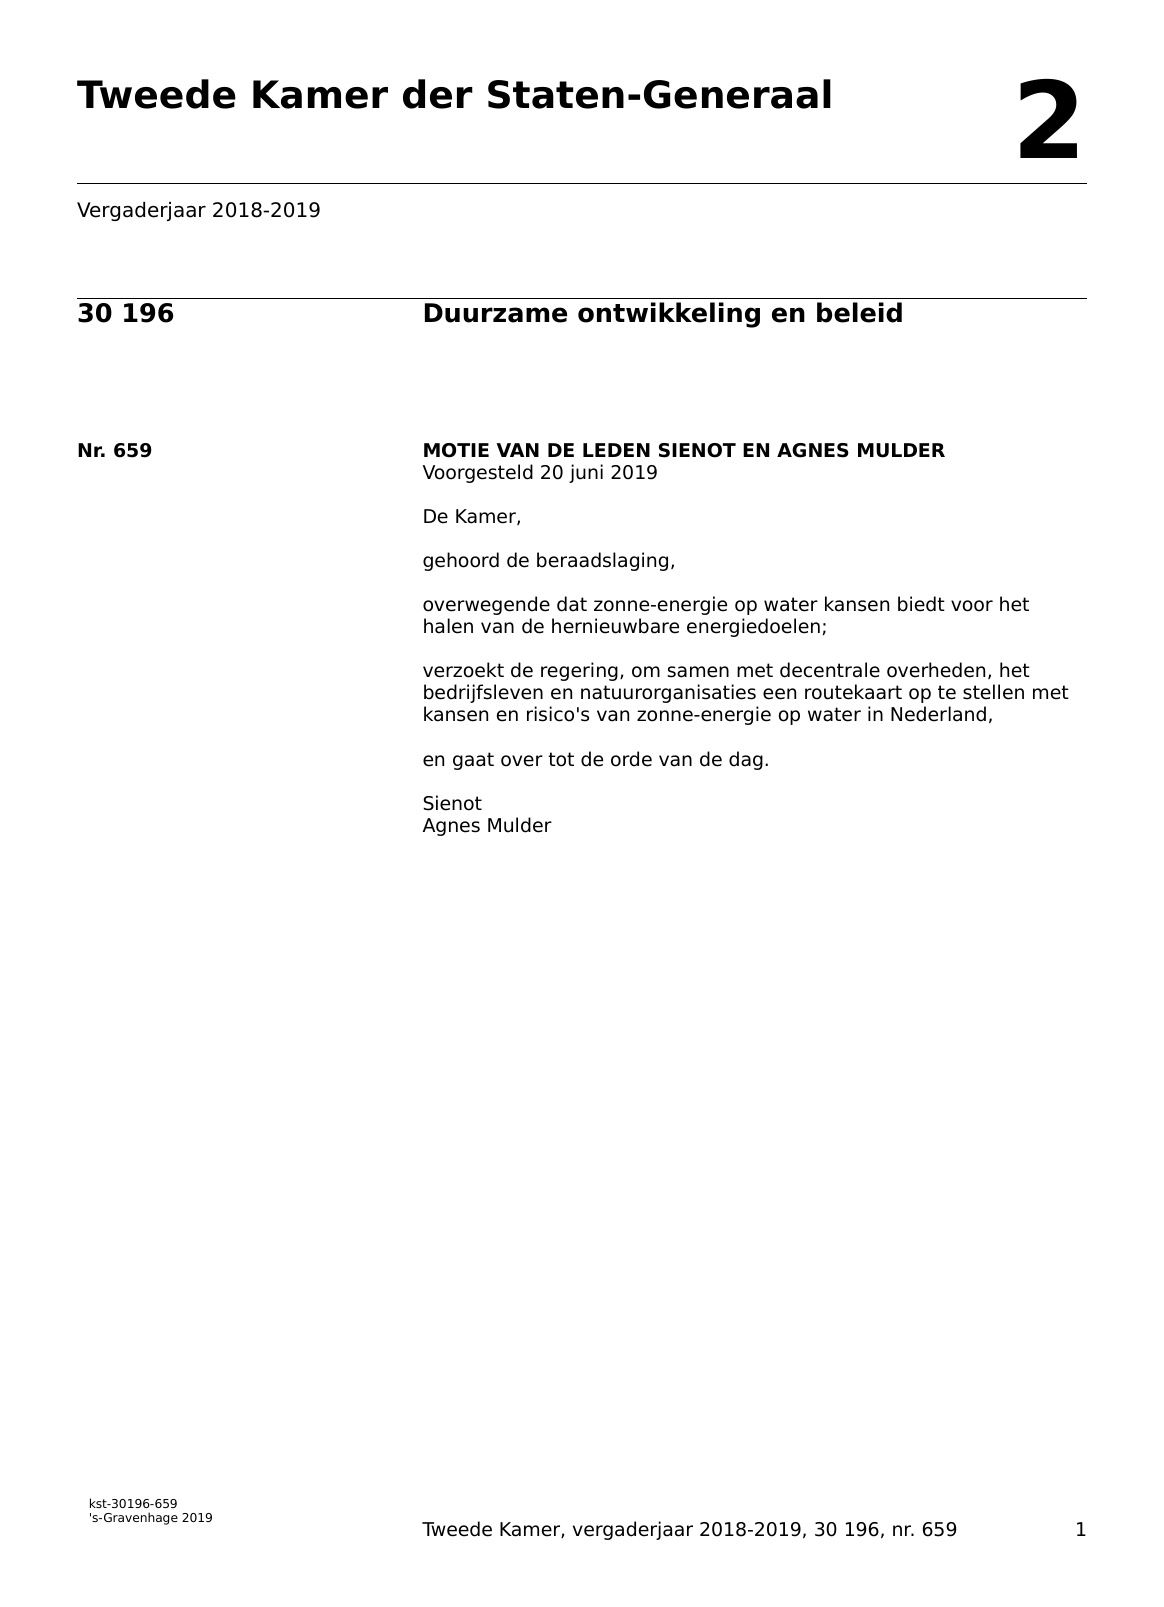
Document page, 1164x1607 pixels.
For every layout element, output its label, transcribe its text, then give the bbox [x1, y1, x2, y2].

subtitle 30 196 Duurzame ontwikkeling en beleid [77, 299, 1087, 329]
text De Kamer, [422, 506, 1087, 528]
table_header Tweede Kamer der Staten-Generaal [77, 59, 886, 183]
subtitle Nr. 659 MOTIE VAN DE LEDEN SIENOT EN AGNES MULDER [77, 440, 1087, 462]
text 's-Gravenhage 2019 [88, 1511, 323, 1525]
table_header 2 [886, 59, 1087, 183]
text Sienot [422, 793, 1087, 814]
text overwegende dat zonne-energie op water kansen biedt voor het halen van de hernieuwbare energiedoelen; [422, 594, 1087, 638]
text kst-30196-659 [88, 1497, 323, 1511]
text gehoord de beraadslaging, [422, 550, 1087, 572]
table_cell Vergaderjaar 2018-2019 [77, 184, 1087, 298]
text Agnes Mulder [422, 814, 1087, 837]
text en gaat over tot de orde van de dag. [422, 748, 1087, 770]
text Voorgesteld 20 juni 2019 [422, 462, 1087, 484]
text verzoekt de regering, om samen met decentrale overheden, het bedrijfsleven en natuurorganisaties een routekaart op te stellen met kansen en risico's van zonne-energie op water in Nederland, [422, 660, 1087, 726]
